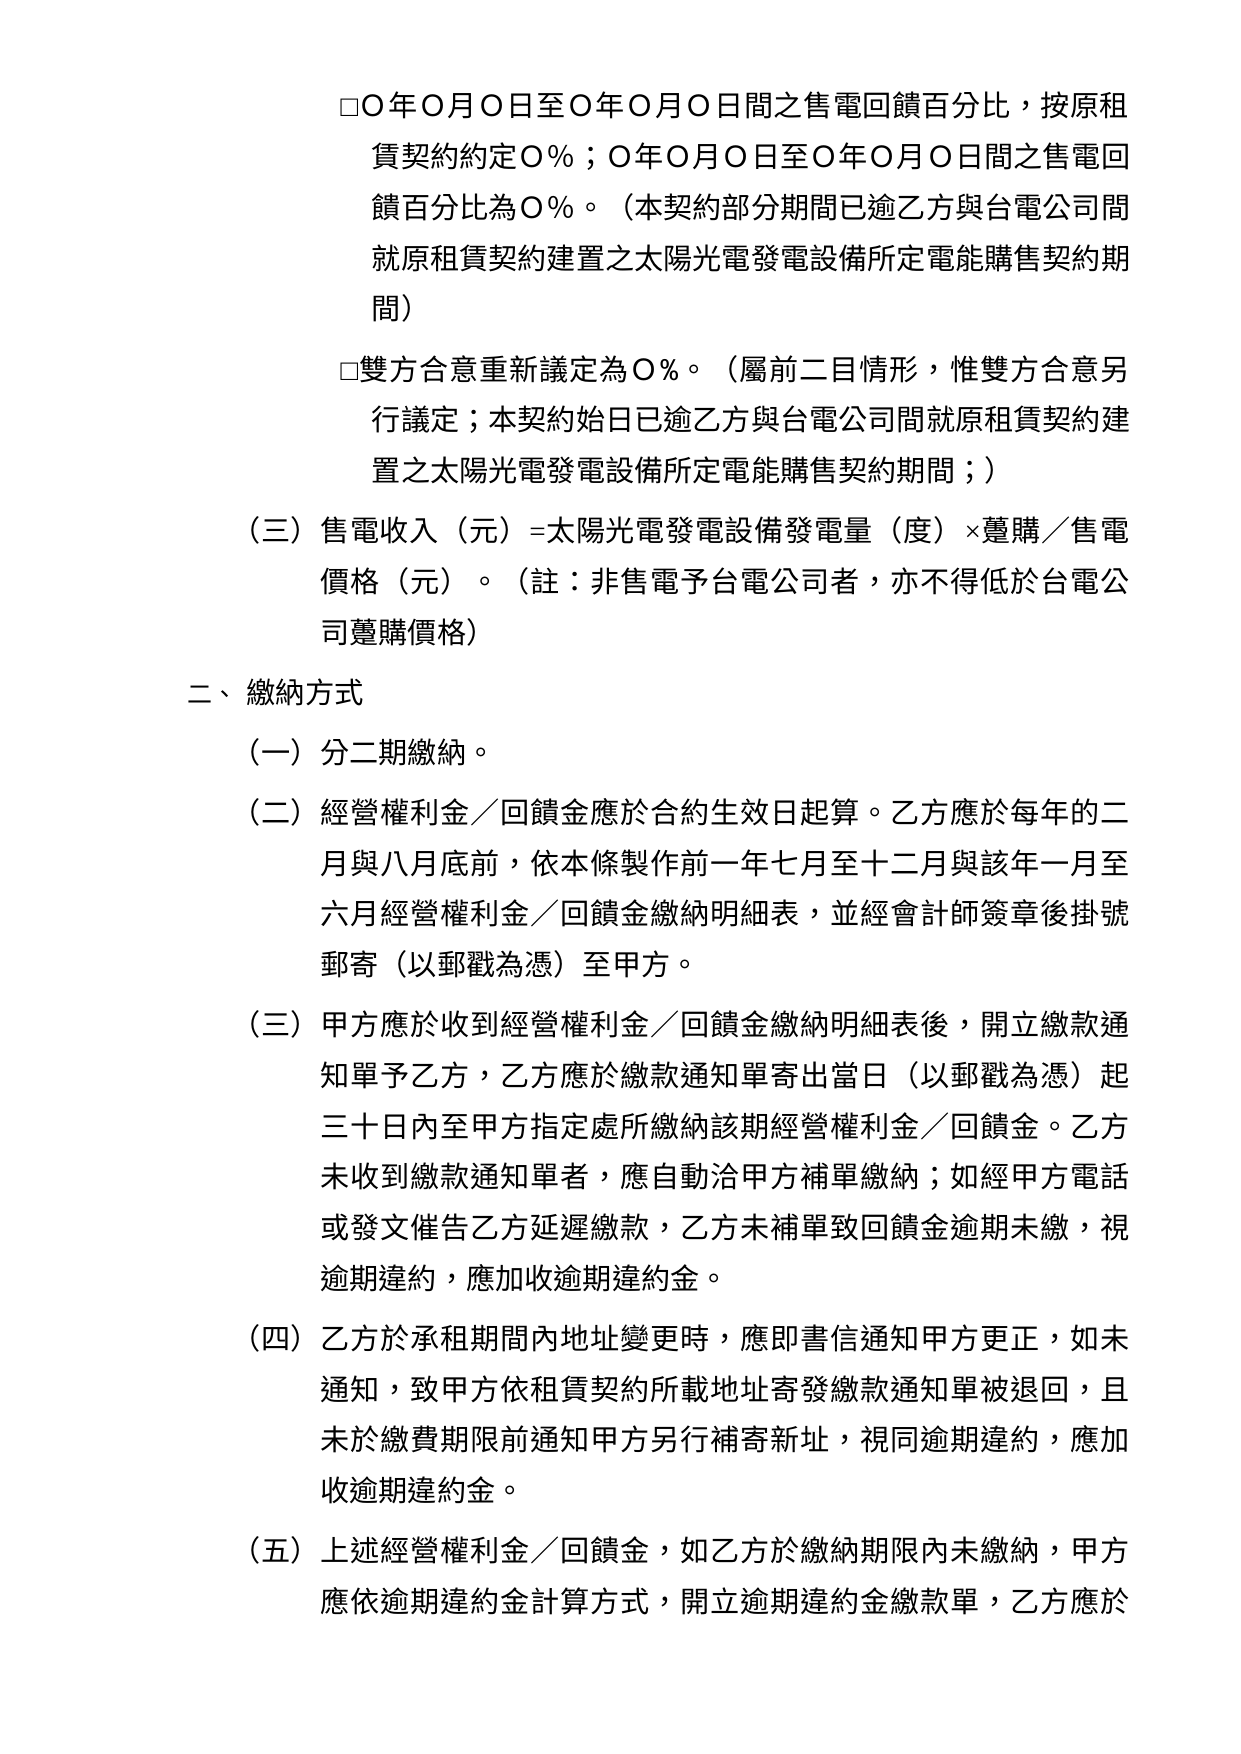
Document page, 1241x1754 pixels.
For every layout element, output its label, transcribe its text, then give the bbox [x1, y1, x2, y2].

list 繳納方式 [187, 669, 1130, 712]
list 售電收入（元）=太陽光電發電設備發電量（度）×躉購／售電價格（元）。（註：非售電予台電公司者，亦不得低於台電公司躉購價格） [232, 508, 1130, 651]
list 乙方於承租期間內地址變更時，應即書信通知甲方更正，如未通知，致甲方依租賃契約所載地址寄發繳款通知單被退回，且未於繳費期限前通知甲方另行補寄新址，視同逾期違約，應加收逾期違約金。 [232, 1316, 1130, 1510]
list 經營權利金／回饋金應於合約生效日起算。乙方應於每年的二月與八月底前，依本條製作前一年七月至十二月與該年一月至六月經營權利金／回饋金繳納明細表，並經會計師簽章後掛號郵寄（以郵戳為憑）至甲方。 [232, 789, 1130, 984]
text □雙方合意重新議定為Ｏ%。（屬前二目情形，惟雙方合意另行議定；本契約始日已逾乙方與台電公司間就原租賃契約建置之太陽光電發電設備所定電能購售契約期間；） [340, 346, 1130, 490]
list 分二期繳納。 [232, 729, 1130, 772]
text □Ｏ年Ｏ月Ｏ日至Ｏ年Ｏ月Ｏ日間之售電回饋百分比，按原租賃契約約定Ｏ％；Ｏ年Ｏ月Ｏ日至Ｏ年Ｏ月Ｏ日間之售電回饋百分比為Ｏ％。（本契約部分期間已逾乙方與台電公司間就原租賃契約建置之太陽光電發電設備所定電能購售契約期間） [340, 83, 1130, 328]
list 上述經營權利金／回饋金，如乙方於繳納期限內未繳納，甲方應依逾期違約金計算方式，開立逾期違約金繳款單，乙方應於 [232, 1528, 1130, 1621]
list 甲方應於收到經營權利金／回饋金繳納明細表後，開立繳款通知單予乙方，乙方應於繳款通知單寄出當日（以郵戳為憑）起三十日內至甲方指定處所繳納該期經營權利金／回饋金。乙方未收到繳款通知單者，應自動洽甲方補單繳納；如經甲方電話或發文催告乙方延遲繳款，乙方未補單致回饋金逾期未繳，視逾期違約，應加收逾期違約金。 [232, 1002, 1130, 1298]
